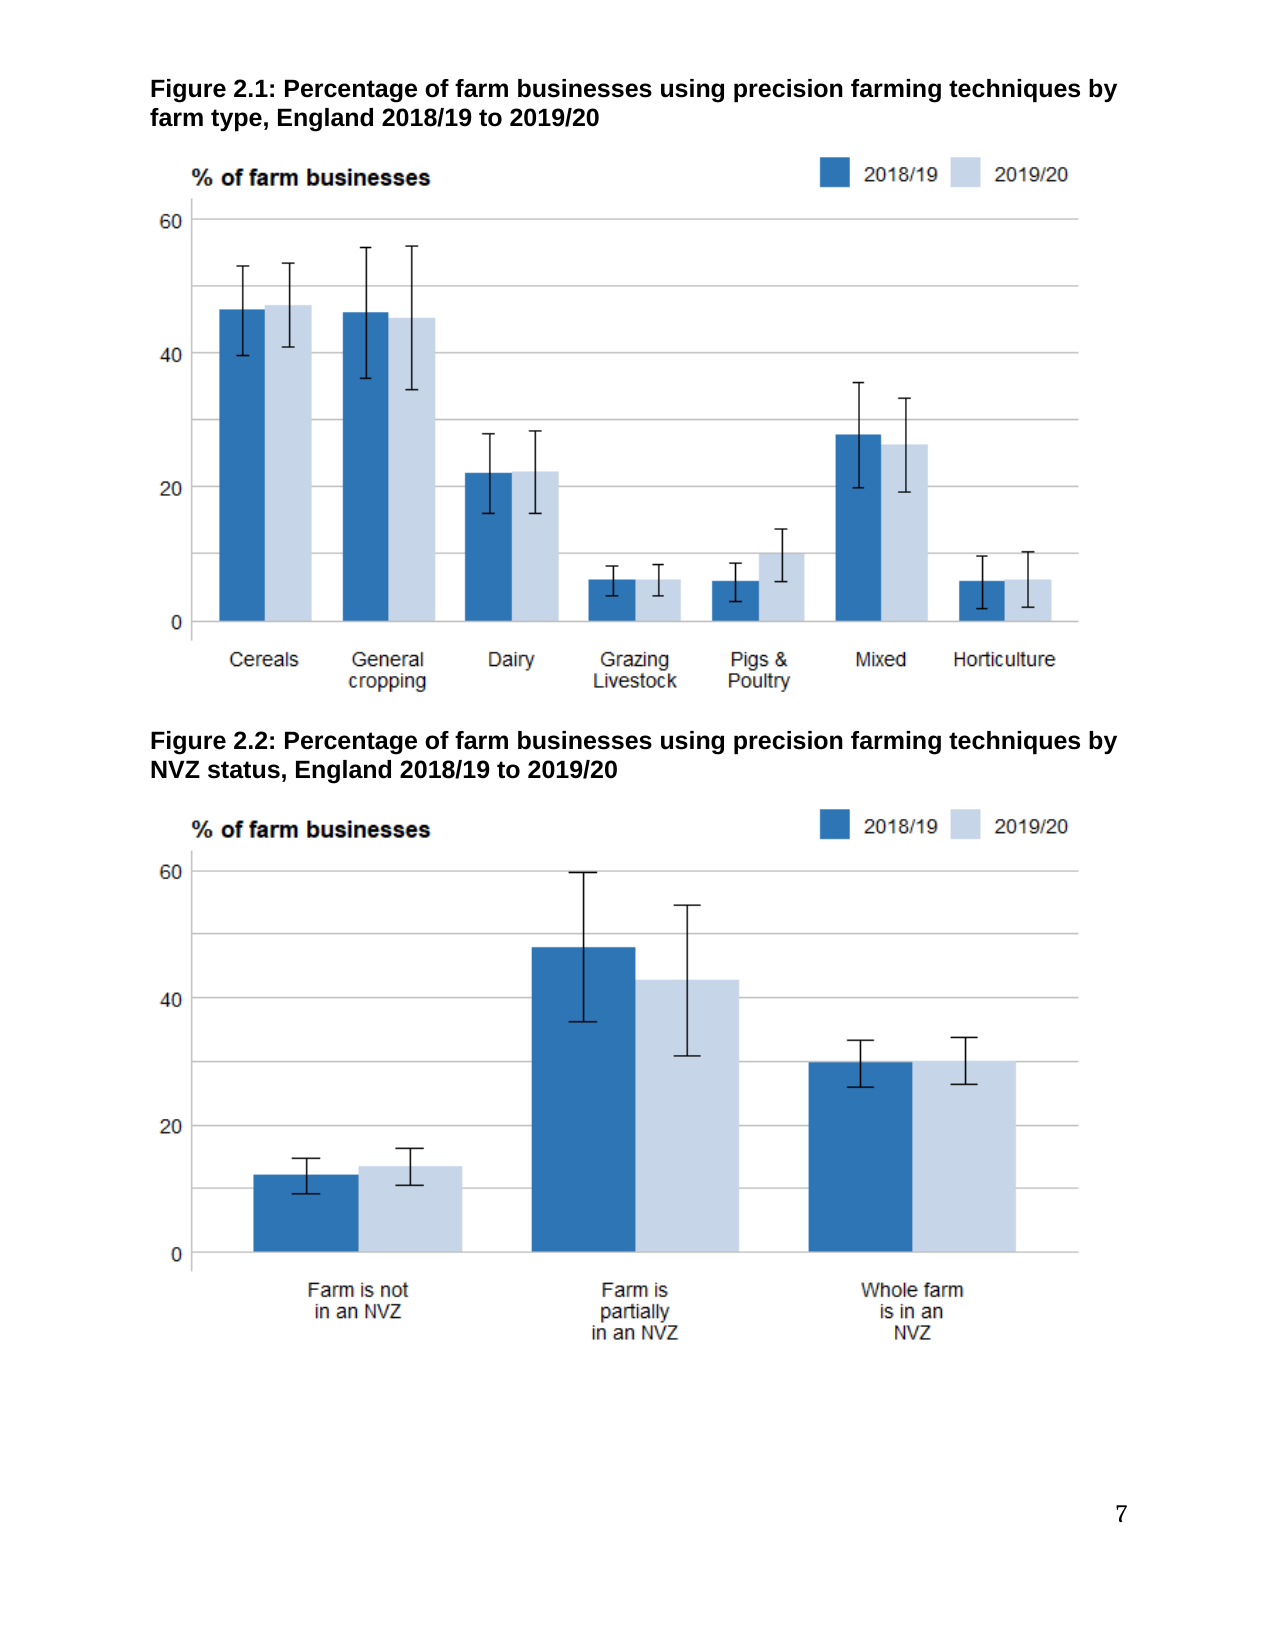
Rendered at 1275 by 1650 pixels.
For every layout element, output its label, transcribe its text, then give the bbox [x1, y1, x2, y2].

subtitle Figure 2.2: Percentage of farm businesses using precision farming techniques by NVZ status, England 2018/19 to 2019/20 [150, 726, 1127, 784]
subtitle Figure 2.1: Percentage of farm businesses using precision farming techniques by farm type, England 2018/19 to 2019/20 [150, 74, 1127, 131]
